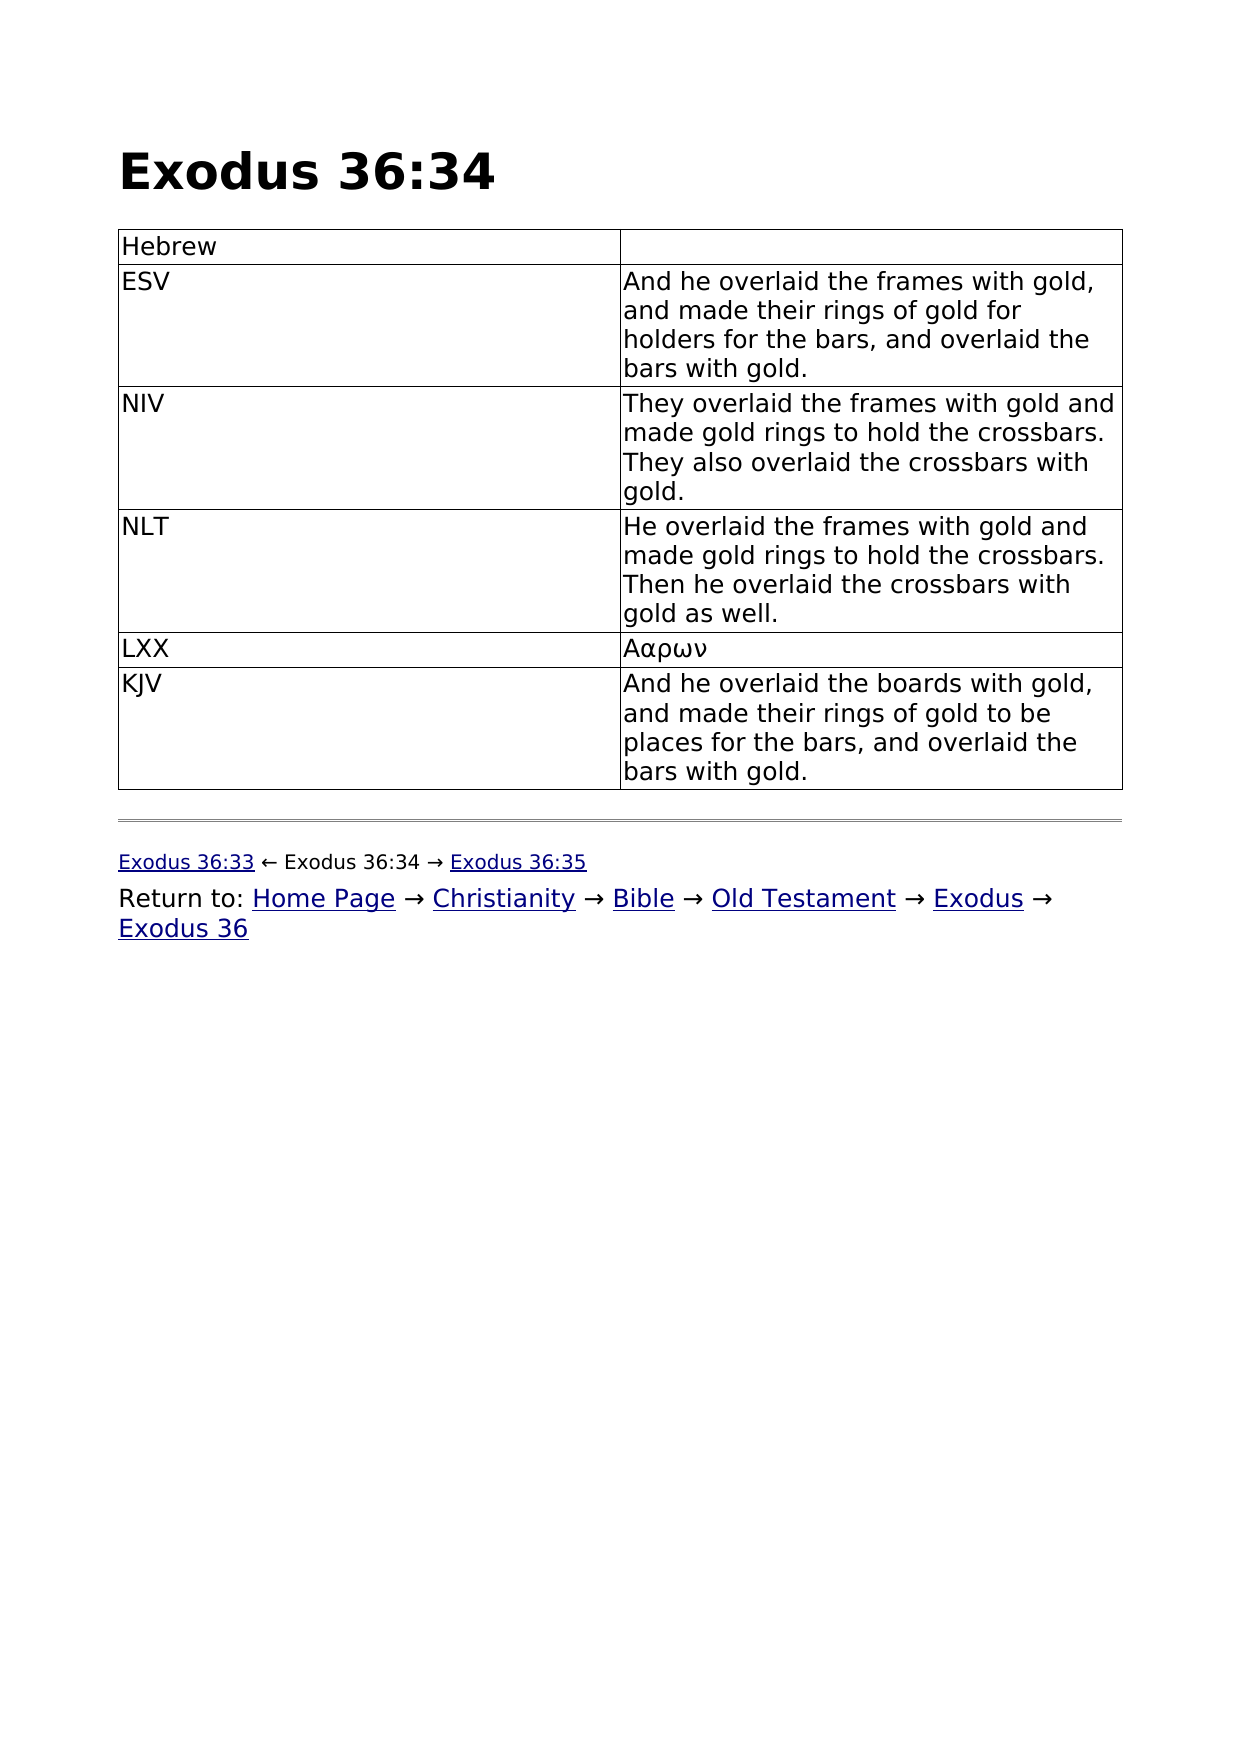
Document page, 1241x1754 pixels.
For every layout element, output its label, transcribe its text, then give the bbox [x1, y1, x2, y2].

text Exodus 36:33 ← Exodus 36:34 → Exodus 36:35 [118, 851, 1122, 884]
text Return to: Home Page → Christianity → Bible → Old Testament → Exodus → Exodus 36 [118, 884, 1122, 943]
table_cell NLT [119, 510, 620, 632]
table_cell KJV [119, 668, 620, 789]
table_cell NIV [119, 387, 620, 509]
table_header [621, 230, 1122, 264]
table_cell ESV [119, 265, 620, 386]
table_cell He overlaid the frames with gold and made gold rings to hold the crossbars. Then he overlaid the crossbars with gold as well. [621, 510, 1122, 632]
table_cell Ααρων [621, 633, 1122, 667]
table_cell They overlaid the frames with gold and made gold rings to hold the crossbars. They also overlaid the crossbars with gold. [621, 387, 1122, 509]
subtitle Exodus 36:34 [118, 143, 1122, 201]
table_header Hebrew [119, 230, 620, 264]
table_cell LXX [119, 633, 620, 667]
table_cell And he overlaid the boards with gold, and made their rings of gold to be places for the bars, and overlaid the bars with gold. [621, 668, 1122, 789]
table_cell And he overlaid the frames with gold, and made their rings of gold for holders for the bars, and overlaid the bars with gold. [621, 265, 1122, 386]
